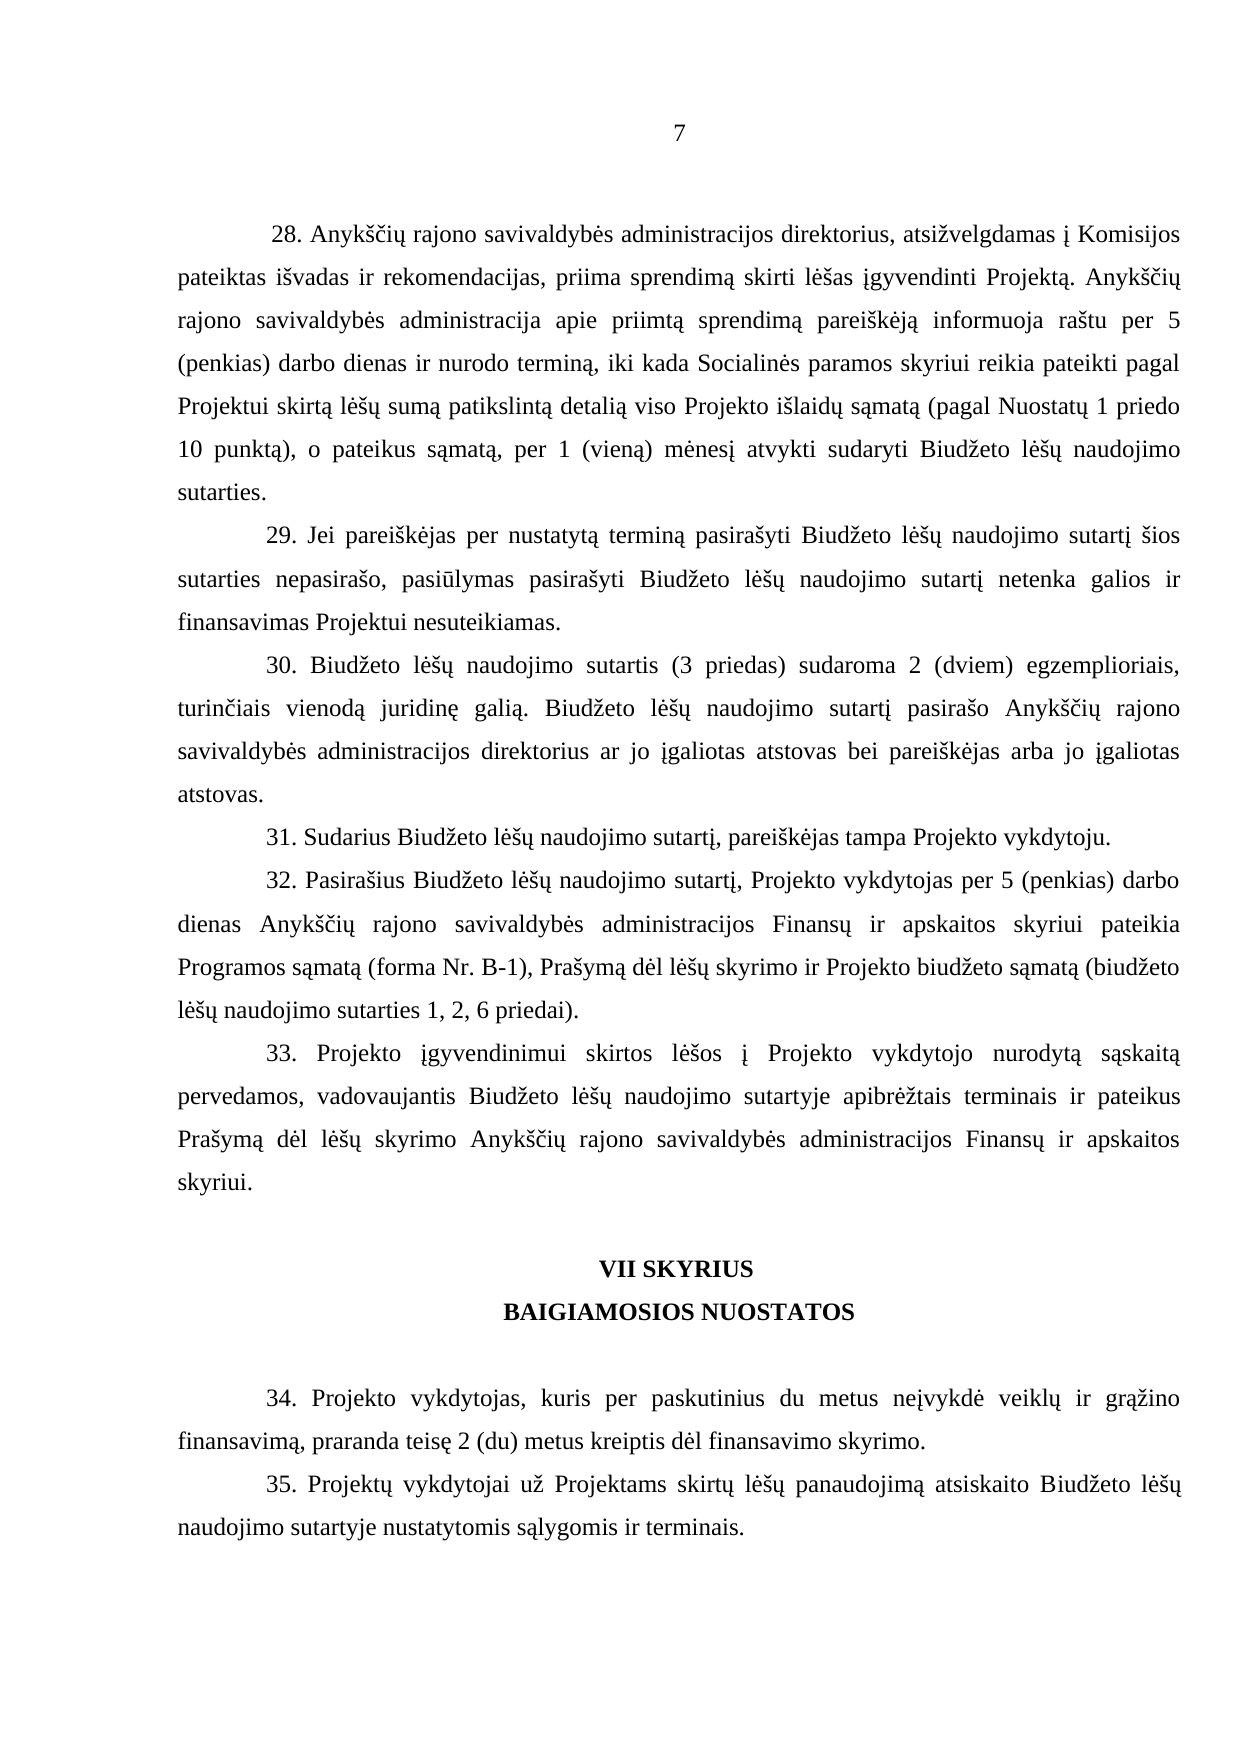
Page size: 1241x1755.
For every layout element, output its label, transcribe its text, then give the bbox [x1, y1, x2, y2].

text 28. Anykščių rajono savivaldybės administracijos direktorius, atsižvelgdamas į Komisijos pateiktas išvadas ir rekomendacijas, priima sprendimą skirti lėšas įgyvendinti Projektą. Anykščių rajono savivaldybės administracija apie priimtą sprendimą pareiškėją informuoja raštu per 5 (penkias) darbo dienas ir nurodo terminą, iki kada Socialinės paramos skyriui reikia pateikti pagal Projektui skirtą lėšų sumą patikslintą detalią viso Projekto išlaidų sąmatą (pagal Nuostatų 1 priedo 10 punktą), o pateikus sąmatą, per 1 (vieną) mėnesį atvykti sudaryti Biudžeto lėšų naudojimo sutarties. [177, 219, 1181, 506]
text 32. Pasirašius Biudžeto lėšų naudojimo sutartį, Projekto vykdytojas per 5 (penkias) darbo dienas Anykščių rajono savivaldybės administracijos Finansų ir apskaitos skyriui pateikia Programos sąmatą (forma Nr. B-1), Prašymą dėl lėšų skyrimo ir Projekto biudžeto sąmatą (biudžeto lėšų naudojimo sutarties 1, 2, 6 priedai). [177, 866, 1181, 1024]
text BAIGIAMOSIOS NUOSTATOS [177, 1297, 1181, 1326]
text 30. Biudžeto lėšų naudojimo sutartis (3 priedas) sudaroma 2 (dviem) egzemplioriais, turinčiais vienodą juridinę galią. Biudžeto lėšų naudojimo sutartį pasirašo Anykščių rajono savivaldybės administracijos direktorius ar jo įgaliotas atstovas bei pareiškėjas arba jo įgaliotas atstovas. [177, 650, 1181, 808]
text 35. Projektų vykdytojai už Projektams skirtų lėšų panaudojimą atsiskaito Biudžeto lėšų naudojimo sutartyje nustatytomis sąlygomis ir terminais. [177, 1469, 1181, 1541]
text 33. Projekto įgyvendinimui skirtos lėšos į Projekto vykdytojo nurodytą sąskaitą pervedamos, vadovaujantis Biudžeto lėšų naudojimo sutartyje apibrėžtais terminais ir pateikus Prašymą dėl lėšų skyrimo Anykščių rajono savivaldybės administracijos Finansų ir apskaitos skyriui. [177, 1038, 1181, 1196]
text 29. Jei pareiškėjas per nustatytą terminą pasirašyti Biudžeto lėšų naudojimo sutartį šios sutarties nepasirašo, pasiūlymas pasirašyti Biudžeto lėšų naudojimo sutartį netenka galios ir finansavimas Projektui nesuteikiamas. [177, 521, 1181, 636]
text VII SKYRIUS [177, 1254, 1181, 1282]
text 34. Projekto vykdytojas, kuris per paskutinius du metus neįvykdė veiklų ir grąžino finansavimą, praranda teisę 2 (du) metus kreiptis dėl finansavimo skyrimo. [177, 1383, 1181, 1455]
text 31. Sudarius Biudžeto lėšų naudojimo sutartį, pareiškėjas tampa Projekto vykdytoju. [177, 822, 1181, 851]
